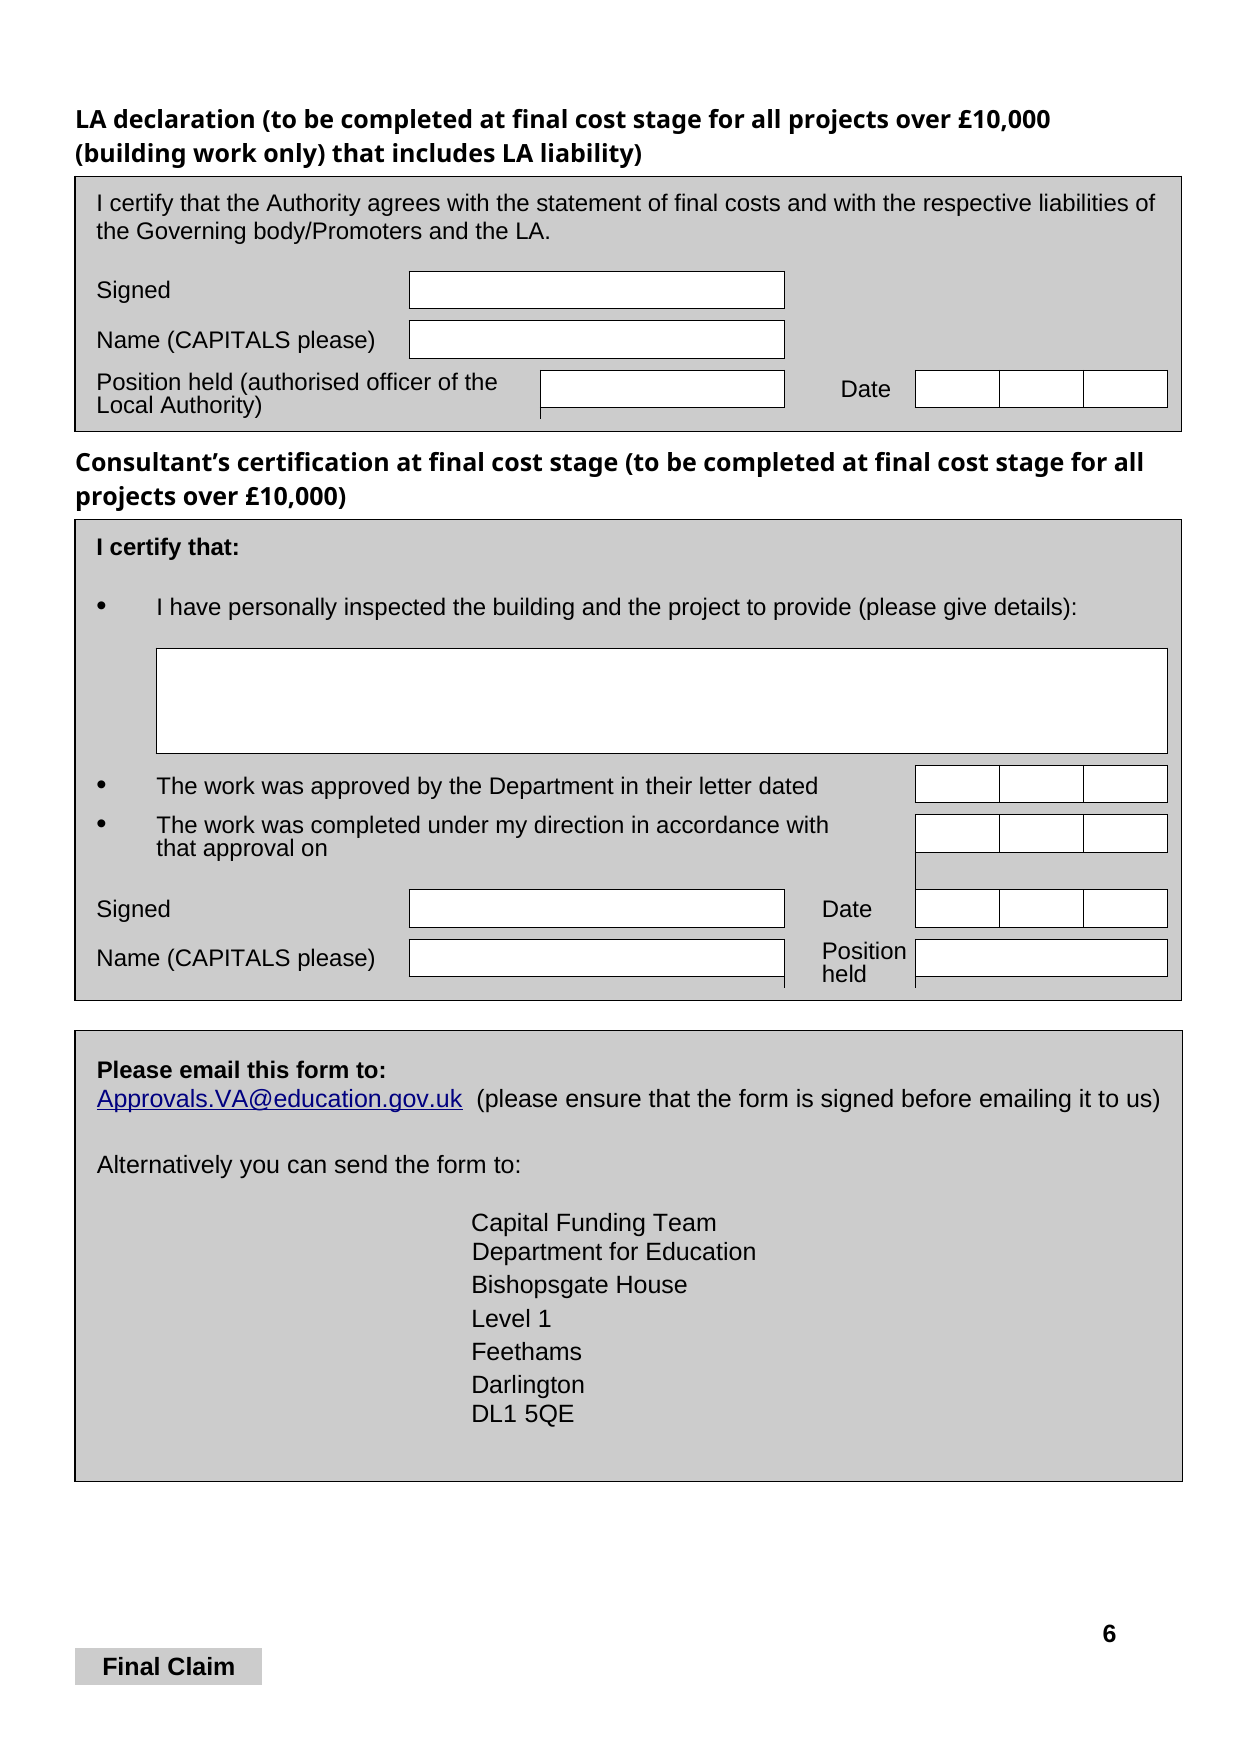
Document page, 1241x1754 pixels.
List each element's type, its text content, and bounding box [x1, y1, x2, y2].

subtitle Consultant’s certification at final cost stage (to be completed at final cost stage for all projects over £10,000) [75, 445, 1165, 513]
table_cell [410, 890, 784, 927]
table_cell [410, 321, 784, 358]
table_cell [541, 408, 784, 419]
table_cell [1000, 371, 1083, 407]
table_cell [76, 765, 90, 802]
table_header [1167, 177, 1181, 271]
table_cell [999, 408, 1083, 419]
table_cell [76, 802, 90, 814]
table_header [1168, 1031, 1182, 1481]
table_cell [1084, 371, 1167, 407]
table_cell [1084, 815, 1167, 852]
table_cell [1167, 419, 1181, 431]
table_cell [916, 766, 999, 802]
table_cell [1168, 648, 1181, 753]
table_cell [409, 977, 784, 988]
table_cell The work was approved by the Department in their letter dated [90, 765, 915, 802]
table_cell [1083, 853, 1167, 889]
table_cell [1077, 977, 1167, 988]
table_cell [90, 802, 1167, 814]
table_cell Name (CAPITALS please) [90, 939, 409, 976]
table_cell [1168, 889, 1181, 927]
table_cell Date [785, 370, 915, 407]
table_cell [915, 408, 999, 419]
table_cell [1167, 407, 1181, 419]
table_cell [409, 928, 784, 939]
table_cell [999, 853, 1083, 889]
table_cell [1083, 320, 1167, 358]
table_cell [1167, 852, 1181, 889]
table_header [76, 1031, 91, 1481]
table_cell [915, 358, 999, 370]
table_cell [90, 988, 1167, 1000]
table_cell [76, 419, 90, 431]
table_cell [1167, 753, 1181, 765]
table_cell The work was completed under my direction in accordance with that approval on [90, 814, 915, 889]
table_cell [1167, 320, 1181, 358]
table_cell [1083, 408, 1167, 419]
table_cell [999, 358, 1083, 370]
table_cell [1084, 766, 1167, 802]
table_cell [916, 371, 999, 407]
table_header I certify that: I have personally inspected the building and the project to provide (please give details): [90, 520, 1167, 648]
table_cell [1083, 308, 1167, 320]
table_cell [1083, 271, 1167, 308]
table_cell [999, 320, 1083, 358]
table_cell [409, 359, 784, 370]
table_cell [1168, 370, 1181, 407]
table_cell [76, 370, 90, 407]
table_cell [76, 976, 90, 988]
table_cell [1167, 927, 1181, 939]
table_header I certify that the Authority agrees with the statement of final costs and with the respective liabilities of the Governing body/Promoters and the LA. [90, 177, 1167, 271]
table_cell [1167, 308, 1181, 320]
table_cell [784, 308, 915, 320]
table_cell [1083, 928, 1167, 939]
table_cell [1168, 765, 1181, 802]
table_cell [915, 271, 999, 308]
table_cell [916, 853, 999, 889]
table_cell [76, 852, 90, 889]
table_cell [76, 271, 90, 308]
table_cell [76, 927, 90, 939]
table_cell [784, 407, 915, 419]
table_header [76, 177, 90, 271]
table_cell [90, 308, 409, 320]
subtitle LA declaration (to be completed at final cost stage for all projects over £10,000 (building work only) that includes LA liability) [75, 101, 1165, 169]
table_cell Signed [90, 271, 409, 308]
table_cell [76, 988, 90, 1000]
table_cell [785, 320, 915, 358]
table_header [76, 520, 90, 648]
table_cell [157, 649, 1167, 753]
table_cell [90, 976, 409, 988]
table_cell [1000, 815, 1083, 852]
table_cell [76, 320, 90, 358]
table_cell [999, 271, 1083, 308]
table_cell [1167, 271, 1181, 308]
table_cell [915, 308, 999, 320]
table_cell [1167, 802, 1181, 814]
table_cell [915, 928, 999, 939]
table_cell [1084, 890, 1167, 927]
table_cell [916, 940, 1167, 976]
table_cell [76, 939, 90, 976]
table_cell [76, 889, 90, 927]
table_cell [1167, 976, 1181, 988]
table_cell [916, 890, 999, 927]
table_header [1167, 520, 1181, 648]
table_cell [1168, 814, 1181, 852]
table_cell [90, 358, 409, 370]
table_cell [76, 407, 90, 419]
table_cell [1167, 358, 1181, 370]
table_cell [76, 648, 156, 753]
table_cell [541, 371, 784, 407]
table_cell [410, 272, 784, 308]
table_cell [999, 308, 1083, 320]
table_cell [1167, 988, 1181, 1000]
table_cell Signed [90, 889, 409, 927]
table_cell [76, 308, 90, 320]
table_cell [999, 928, 1083, 939]
table_cell [785, 271, 915, 308]
table_cell [784, 927, 915, 939]
table_cell [90, 927, 409, 939]
table_cell [987, 977, 1077, 988]
table_cell [916, 977, 987, 988]
table_cell Position held [785, 939, 915, 988]
table_cell Position held (authorised officer of the Local Authority) [90, 370, 540, 419]
table_cell [76, 358, 90, 370]
table_cell [76, 753, 90, 765]
table_header Please email this form to: Approvals.VA@education.gov.uk (please ensure that the form is signed before emailing it to us) Alternatively you can send the form to: Capital Funding Team Department for Education Bishopsgate House Level 1 Feethams Darlington DL1 5QE [91, 1031, 1168, 1481]
table_cell Name (CAPITALS please) [90, 320, 409, 358]
table_cell [915, 320, 999, 358]
table_cell [1000, 766, 1083, 802]
table_cell [90, 419, 1167, 431]
table_cell [76, 814, 90, 852]
table_cell [410, 940, 784, 976]
table_cell [90, 753, 1167, 765]
table_cell [1083, 358, 1167, 370]
table_cell [784, 358, 915, 370]
table_cell [916, 815, 999, 852]
table_cell [1000, 890, 1083, 927]
table_cell [409, 309, 784, 320]
table_cell [1168, 939, 1181, 976]
table_cell Date [785, 889, 915, 927]
